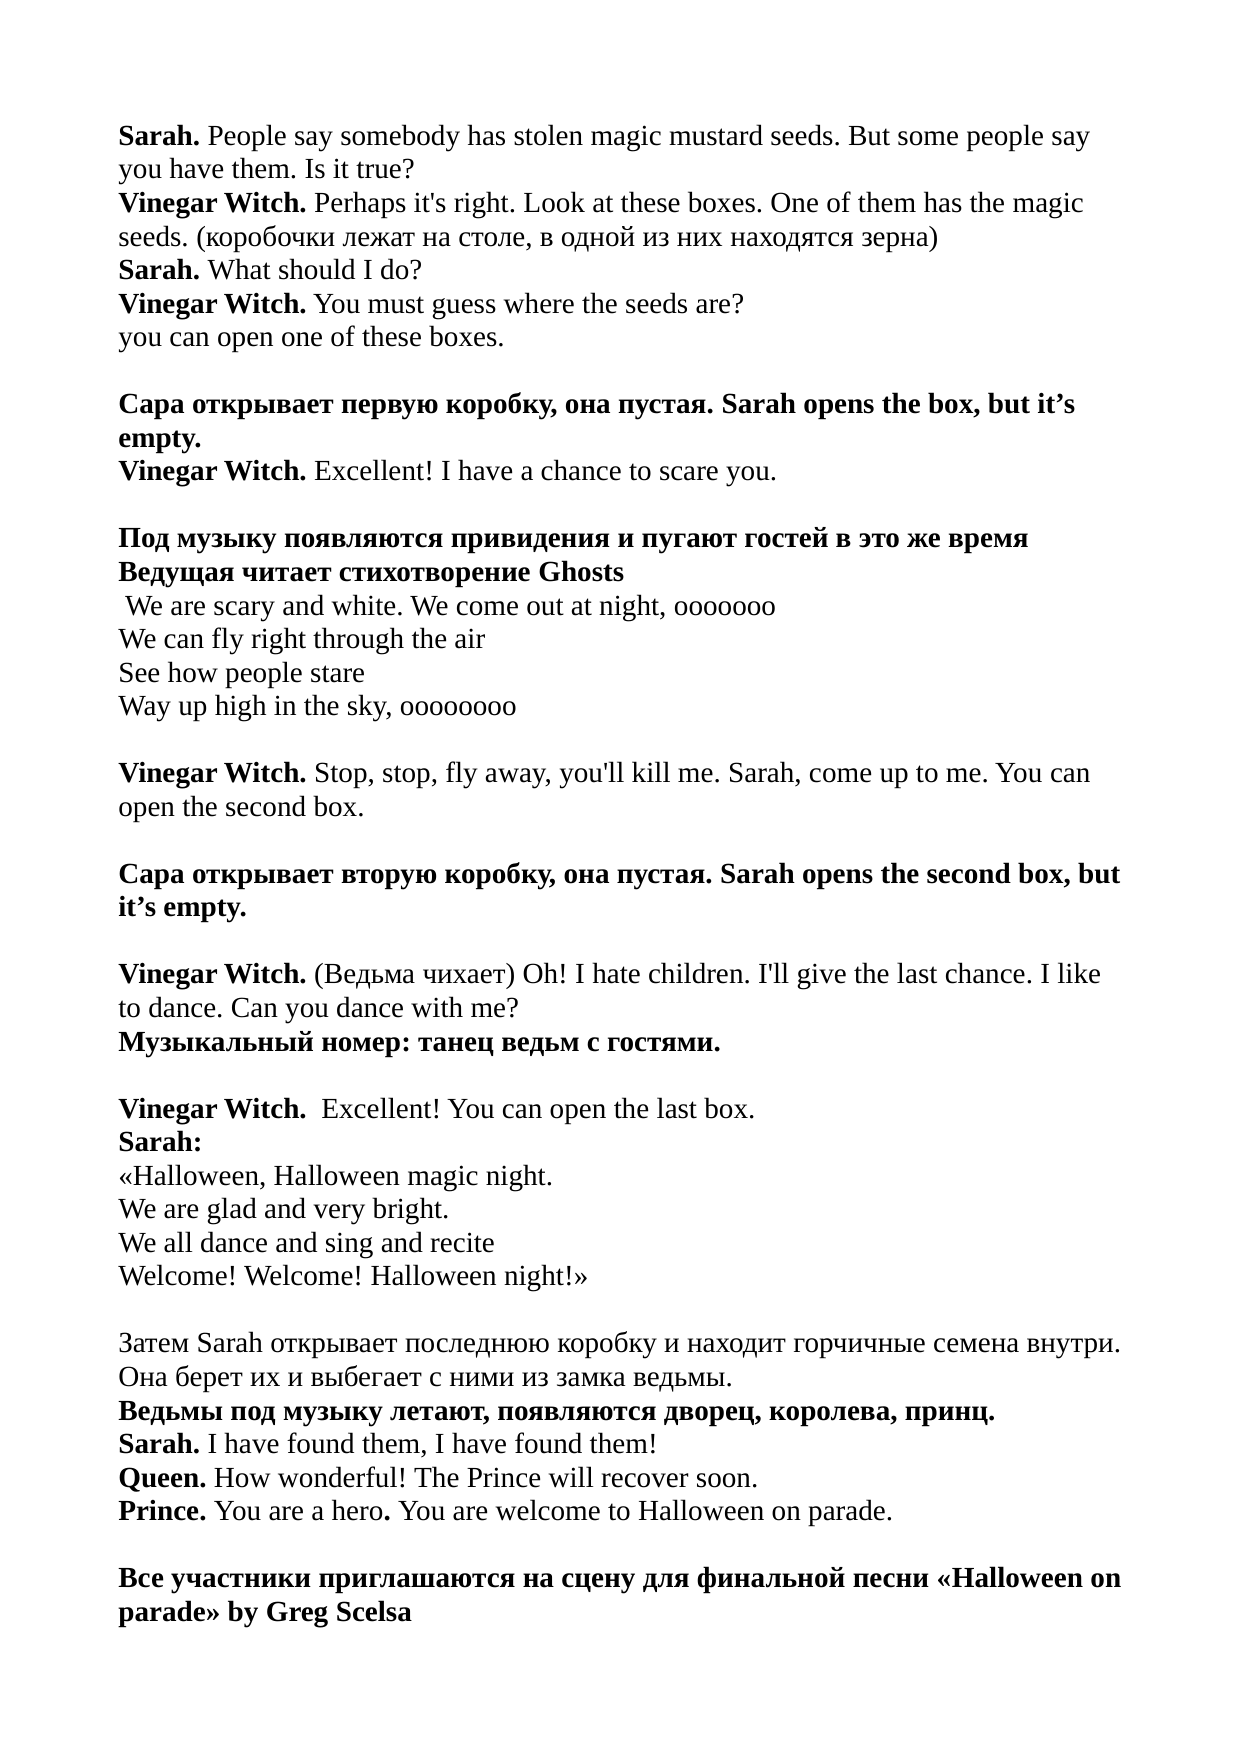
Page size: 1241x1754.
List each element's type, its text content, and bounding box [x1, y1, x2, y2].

text Vinegar Witch. (Ведьма чихает) Oh! I hate children. I'll give the last chance. I like to dance. Can you dance with me? [118, 957, 1122, 1024]
text Vinegar Witch. Perhaps it's right. Look at these boxes. One of them has the magic seeds. (коробочки лежат на столе, в одной из них находятся зерна) [118, 185, 1122, 252]
text We are glad and very bright. [118, 1191, 1122, 1225]
text you can open one of these boxes. [118, 319, 1122, 353]
text We can fly right through the air [118, 621, 1122, 655]
text Sarah. People say somebody has stolen magic mustard seeds. But some people say you have them. Is it true? [118, 118, 1122, 185]
text Все участники приглашаются на сцену для финальной песни «Halloween on parade» by Greg Scelsа [118, 1560, 1122, 1627]
text Sarah. What should I do? [118, 252, 1122, 286]
text Queen. How wonderful! The Prince will recover soon. [118, 1460, 1122, 1493]
text Prince. You are a hero. You are welcome to Halloween on parade. [118, 1493, 1122, 1527]
text Ведьмы под музыку летают, появляются дворец, королева, принц. [118, 1393, 1122, 1426]
text Сара открывает вторую коробку, она пустая. Sarah opens the second box, but it’s empty. [118, 856, 1122, 923]
text Vinegar Witch. You must guess where the seeds are? [118, 286, 1122, 319]
text Sarah: [118, 1124, 1122, 1158]
text Vinegar Witch. Excellent! I have a chance to scare you. [118, 453, 1122, 487]
text We all dance and sing and recite [118, 1225, 1122, 1258]
text Затем Sarah открывает последнюю коробку и находит горчичные семена внутри. Она берет их и выбегает с ними из замка ведьмы. [118, 1326, 1122, 1393]
text Vinegar Witch. Excellent! You can open the last box. [118, 1091, 1122, 1124]
text Sarah. I have found them, I have found them! [118, 1426, 1122, 1460]
text «Halloween, Halloween magic night. [118, 1158, 1122, 1191]
text Way up high in the sky, oooooooo [118, 688, 1122, 722]
text Welcome! Welcome! Halloween night!» [118, 1258, 1122, 1292]
text Музыкальный номер: танец ведьм с гостями. [118, 1024, 1122, 1057]
text We are scary and white. We come out at night, ооооооо [118, 588, 1122, 621]
text See how people stare [118, 655, 1122, 688]
text Под музыку появляются привидения и пугают гостей в это же время [118, 521, 1122, 554]
text Ведущая читает стихотворение Ghosts [118, 554, 1122, 588]
text Vinegar Witch. Stop, stop, fly away, you'll kill me. Sarah, come up to me. You can open the second box. [118, 755, 1122, 822]
text Сара открывает первую коробку, она пустая. Sarah opens the box, but it’s empty. [118, 386, 1122, 453]
